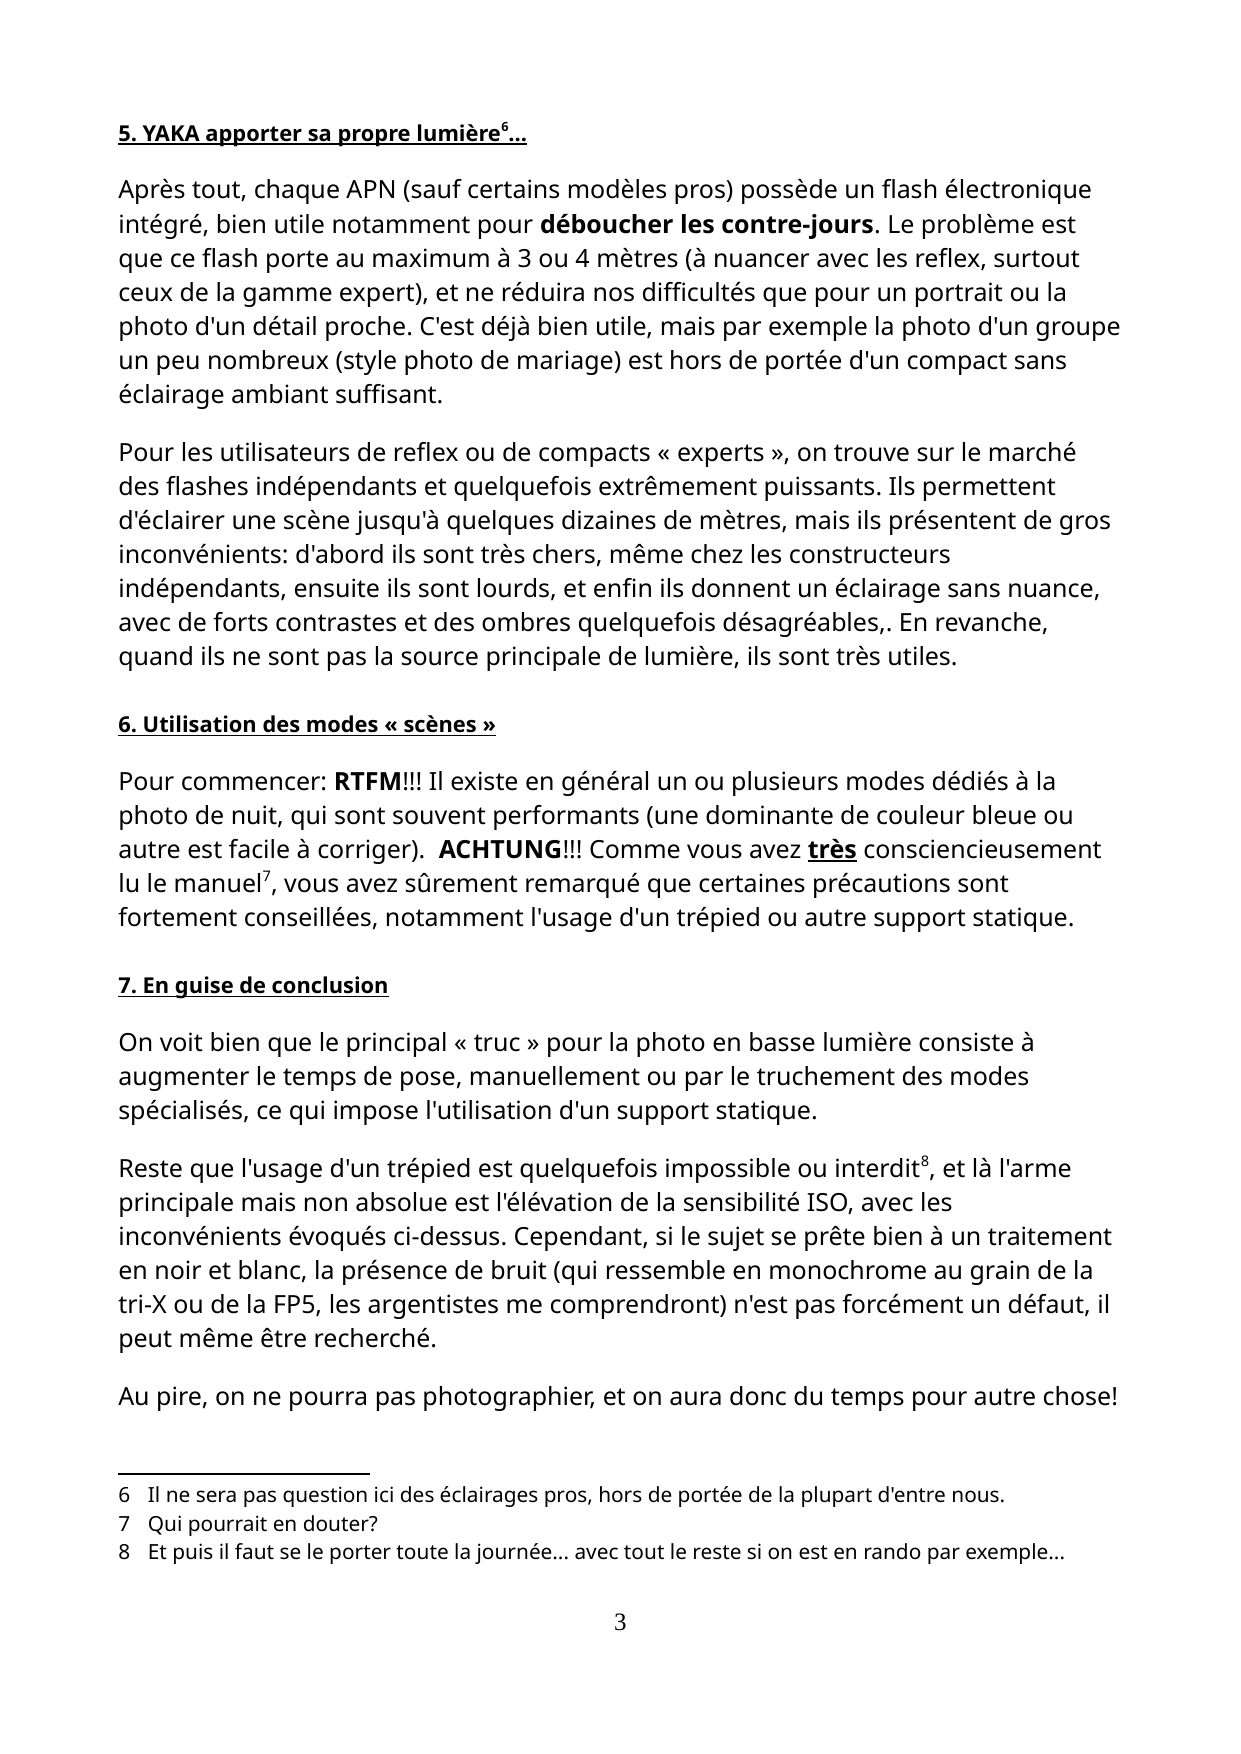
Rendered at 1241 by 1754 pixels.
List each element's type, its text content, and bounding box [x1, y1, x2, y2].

text Après tout, chaque APN (sauf certains modèles pros) possède un flash électronique intégré, bien utile notamment pour déboucher les contre-jours. Le problème est que ce flash porte au maximum à 3 ou 4 mètres (à nuancer avec les reflex, surtout ceux de la gamme expert), et ne réduira nos difficultés que pour un portrait ou la photo d'un détail proche. C'est déjà bien utile, mais par exemple la photo d'un groupe un peu nombreux (style photo de mariage) est hors de portée d'un compact sans éclairage ambiant suffisant. [118, 172, 1122, 411]
subtitle 7. En guise de conclusion [118, 971, 1122, 1000]
text Il ne sera pas question ici des éclairages pros, hors de portée de la plupart d'entre nous. [118, 1481, 1122, 1509]
text Qui pourrait en douter? [118, 1509, 1122, 1537]
text Au pire, on ne pourra pas photographier, et on aura donc du temps pour autre chose! [118, 1378, 1122, 1412]
text Reste que l'usage d'un trépied est quelquefois impossible ou interdit, et là l'arme principale mais non absolue est l'élévation de la sensibilité ISO, avec les inconvénients évoqués ci-dessus. Cependant, si le sujet se prête bien à un traitement en noir et blanc, la présence de bruit (qui ressemble en monochrome au grain de la tri-X ou de la FP5, les argentistes me comprendront) n'est pas forcément un défaut, il peut même être recherché. [118, 1150, 1122, 1355]
subtitle 5. YAKA apporter sa propre lumière... [118, 118, 1122, 148]
text Pour les utilisateurs de reflex ou de compacts « experts », on trouve sur le marché des flashes indépendants et quelquefois extrêmement puissants. Ils permettent d'éclairer une scène jusqu'à quelques dizaines de mètres, mais ils présentent de gros inconvénients: d'abord ils sont très chers, même chez les constructeurs indépendants, ensuite ils sont lourds, et enfin ils donnent un éclairage sans nuance, avec de forts contrastes et des ombres quelquefois désagréables,. En revanche, quand ils ne sont pas la source principale de lumière, ils sont très utiles. [118, 434, 1122, 673]
text On voit bien que le principal « truc » pour la photo en basse lumière consiste à augmenter le temps de pose, manuellement ou par le truchement des modes spécialisés, ce qui impose l'utilisation d'un support statique. [118, 1024, 1122, 1127]
text Pour commencer: RTFM!!! Il existe en général un ou plusieurs modes dédiés à la photo de nuit, qui sont souvent performants (une dominante de couleur bleue ou autre est facile à corriger). ACHTUNG!!! Comme vous avez très consciencieusement lu le manuel, vous avez sûrement remarqué que certaines précautions sont fortement conseillées, notamment l'usage d'un trépied ou autre support statique. [118, 763, 1122, 934]
text Et puis il faut se le porter toute la journée... avec tout le reste si on est en rando par exemple... [118, 1537, 1122, 1566]
subtitle 6. Utilisation des modes « scènes » [118, 709, 1122, 739]
